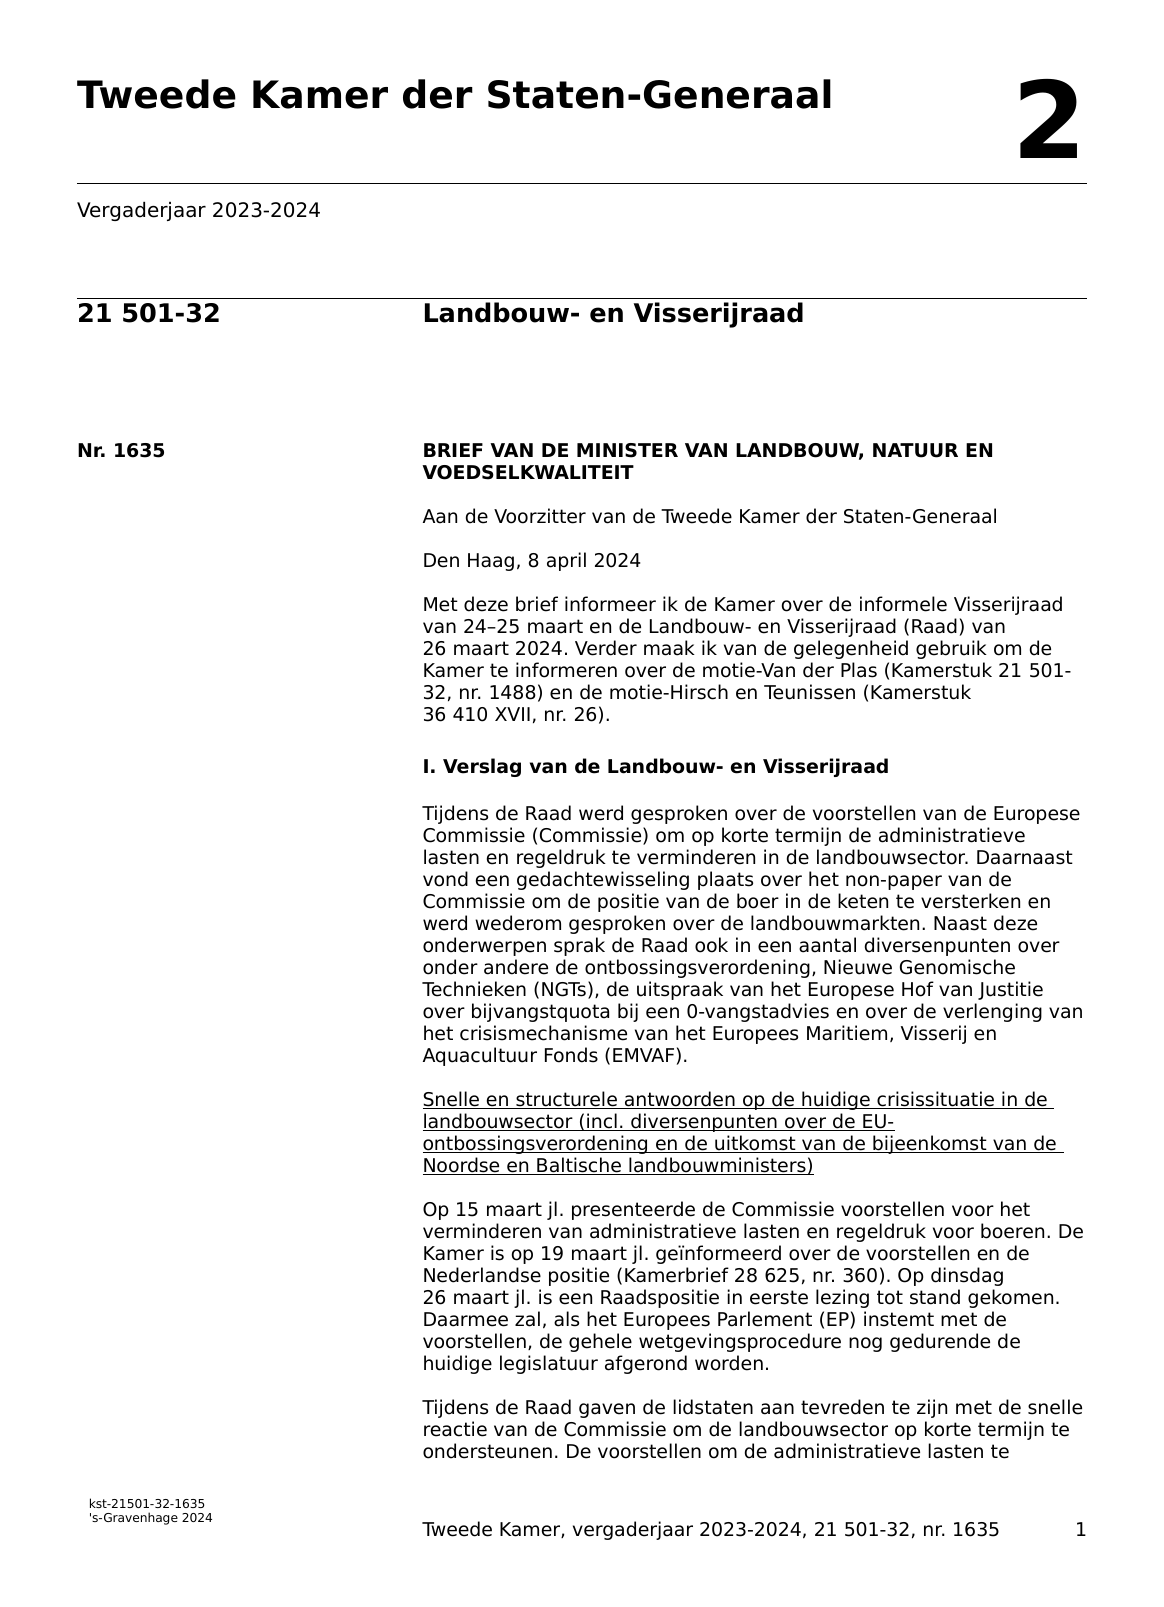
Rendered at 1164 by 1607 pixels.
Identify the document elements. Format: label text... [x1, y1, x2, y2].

subtitle 21 501-32 Landbouw- en Visserijraad [77, 299, 1087, 329]
text Op 15 maart jl. presenteerde de Commissie voorstellen voor het verminderen van administratieve lasten en regeldruk voor boeren. De Kamer is op 19 maart jl. geïnformeerd over de voorstellen en de Nederlandse positie (Kamerbrief 28 625, nr. 360). Op dinsdag 26 maart jl. is een Raadspositie in eerste lezing tot stand gekomen. Daarmee zal, als het Europees Parlement (EP) instemt met de voorstellen, de gehele wetgevingsprocedure nog gedurende de huidige legislatuur afgerond worden. [422, 1199, 1087, 1375]
subtitle I. Verslag van de Landbouw- en Visserijraad [422, 756, 1087, 778]
text kst-21501-32-1635 [88, 1497, 323, 1511]
table_header 2 [886, 59, 1087, 183]
text 's-Gravenhage 2024 [88, 1511, 323, 1525]
subtitle Nr. 1635 BRIEF VAN DE MINISTER VAN LANDBOUW, NATUUR EN VOEDSELKWALITEIT [77, 440, 1087, 484]
text Aan de Voorzitter van de Tweede Kamer der Staten-Generaal [422, 506, 1087, 528]
text Met deze brief informeer ik de Kamer over de informele Visserijraad van 24–25 maart en de Landbouw- en Visserijraad (Raad) van 26 maart 2024. Verder maak ik van de gelegenheid gebruik om de Kamer te informeren over de motie-Van der Plas (Kamerstuk 21 501-32, nr. 1488) en de motie-Hirsch en Teunissen (Kamerstuk 36 410 XVII, nr. 26). [422, 594, 1087, 726]
text Den Haag, 8 april 2024 [422, 550, 1087, 572]
table_header Tweede Kamer der Staten-Generaal [77, 59, 886, 183]
table_cell Vergaderjaar 2023-2024 [77, 184, 1087, 298]
text Tijdens de Raad werd gesproken over de voorstellen van de Europese Commissie (Commissie) om op korte termijn de administratieve lasten en regeldruk te verminderen in de landbouwsector. Daarnaast vond een gedachtewisseling plaats over het non-paper van de Commissie om de positie van de boer in de keten te versterken en werd wederom gesproken over de landbouwmarkten. Naast deze onderwerpen sprak de Raad ook in een aantal diversenpunten over onder andere de ontbossingsverordening, Nieuwe Genomische Technieken (NGTs), de uitspraak van het Europese Hof van Justitie over bijvangstquota bij een 0-vangstadvies en over de verlenging van het crisismechanisme van het Europees Maritiem, Visserij en Aquacultuur Fonds (EMVAF). [422, 803, 1087, 1067]
subtitle Snelle en structurele antwoorden op de huidige crisissituatie in de landbouwsector (incl. diversenpunten over de EU-ontbossingsverordening en de uitkomst van de bijeenkomst van de Noordse en Baltische landbouwministers) [422, 1089, 1087, 1177]
text Tijdens de Raad gaven de lidstaten aan tevreden te zijn met de snelle reactie van de Commissie om de landbouwsector op korte termijn te ondersteunen. De voorstellen om de administratieve lasten te [422, 1397, 1087, 1463]
